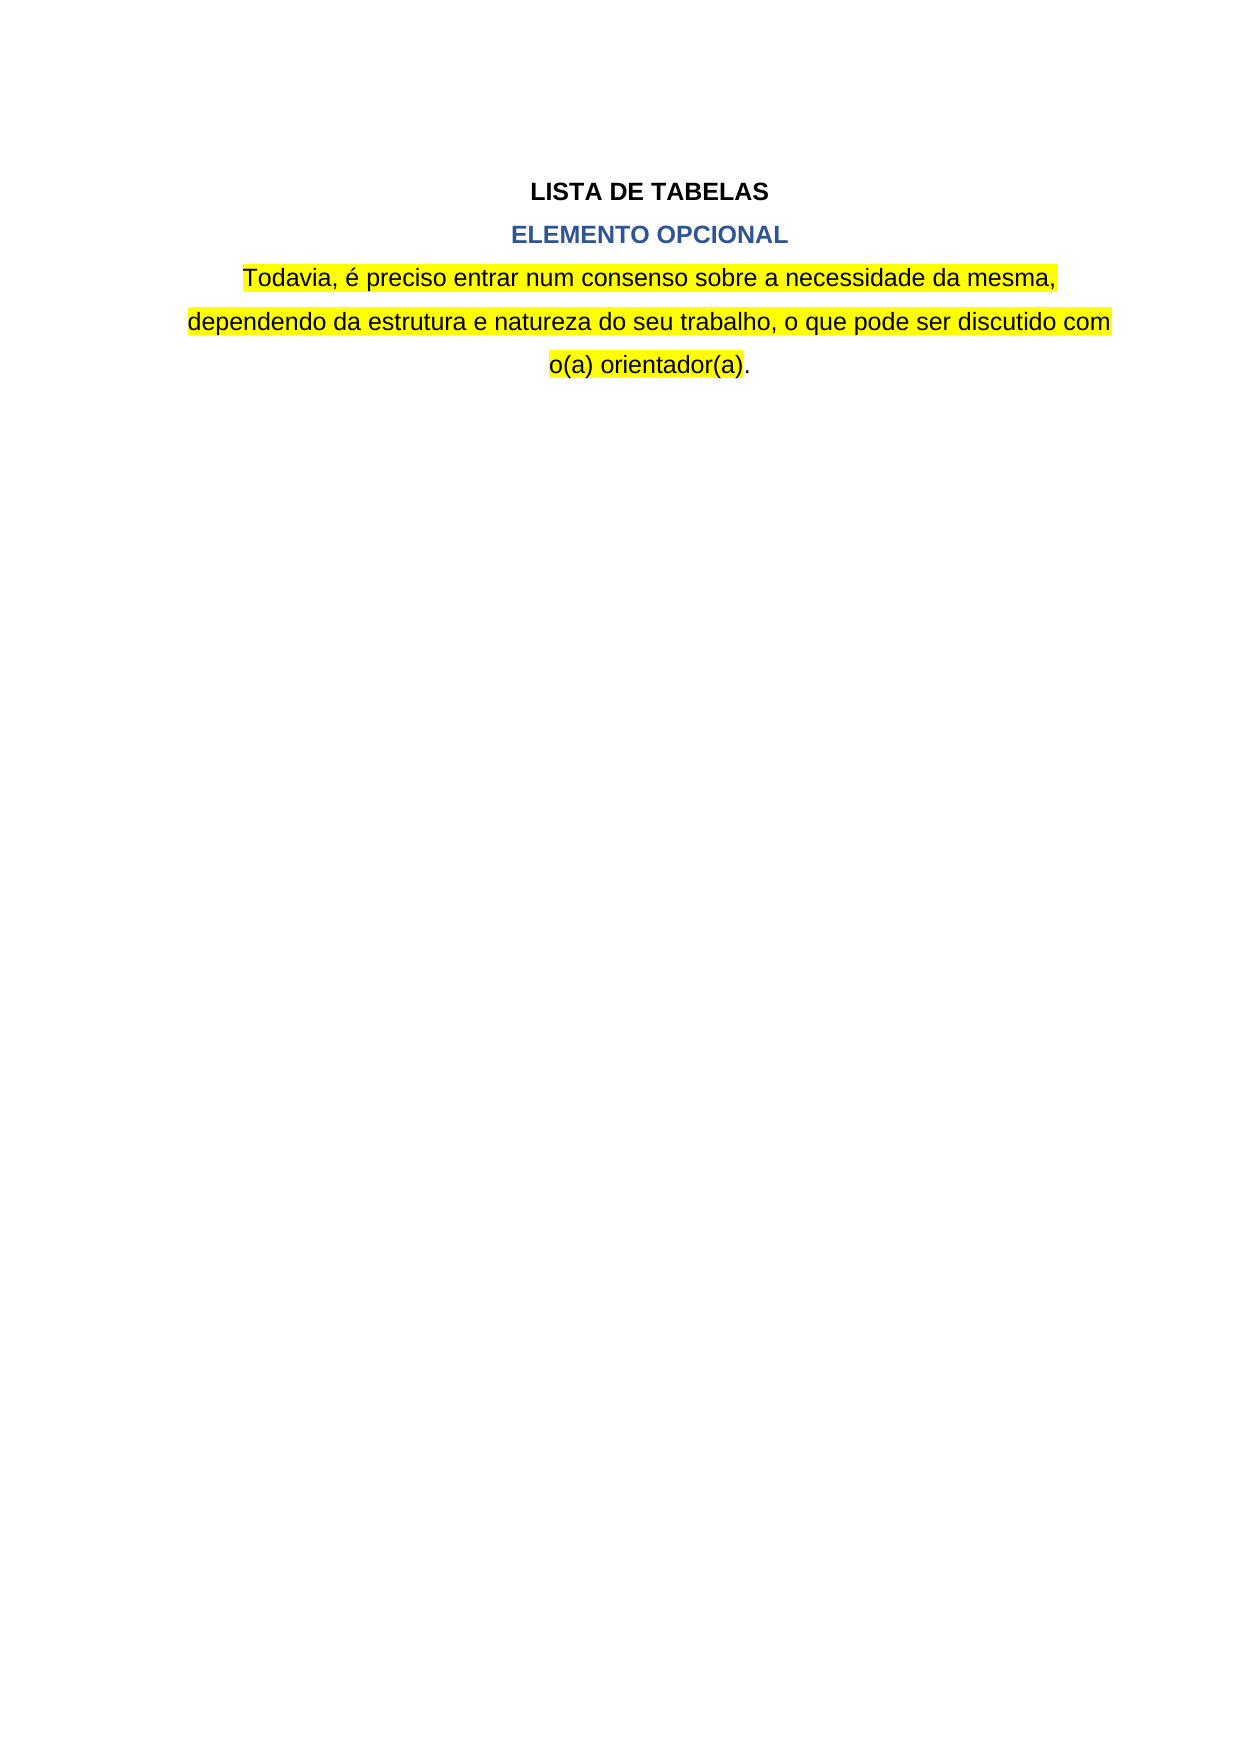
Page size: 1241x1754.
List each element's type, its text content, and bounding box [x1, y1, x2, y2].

text Todavia, é preciso entrar num consenso sobre a necessidade da mesma, dependendo da estrutura e natureza do seu trabalho, o que pode ser discutido com o(a) orientador(a). [177, 263, 1122, 378]
text ELEMENTO OPCIONAL [177, 220, 1122, 249]
text LISTA DE TABELAS [177, 177, 1122, 206]
